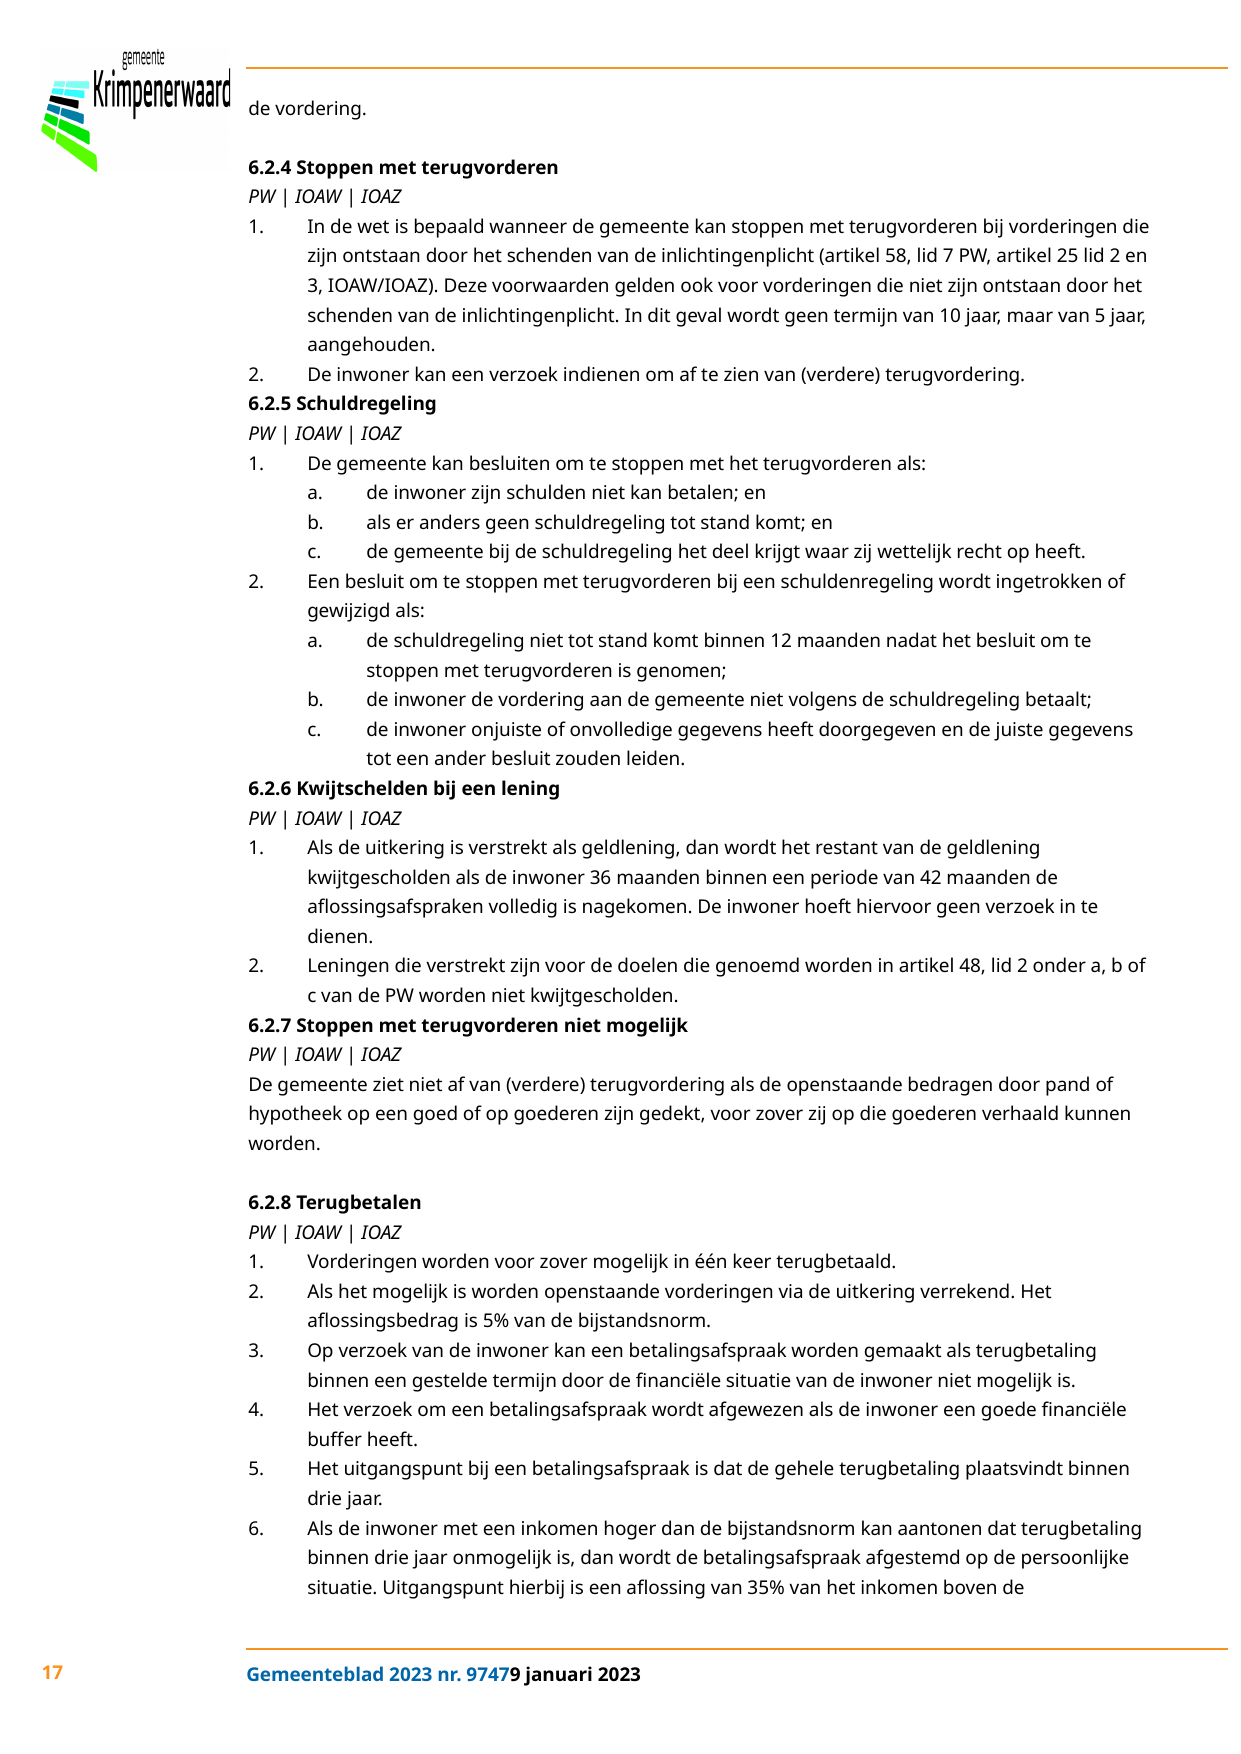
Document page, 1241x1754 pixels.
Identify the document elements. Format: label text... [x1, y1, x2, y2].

list Als de inwoner met een inkomen hoger dan de bijstandsnorm kan aantonen dat terugbetaling binnen drie jaar onmogelijk is, dan wordt de betalingsafspraak afgestemd op de persoonlijke situatie. Uitgangspunt hierbij is een aflossing van 35% van het inkomen boven de [248, 1515, 1152, 1600]
list De gemeente kan besluiten om te stoppen met het terugvorderen als: [248, 450, 1152, 476]
list De inwoner kan een verzoek indienen om af te zien van (verdere) terugvordering. [248, 361, 1152, 387]
list Op verzoek van de inwoner kan een betalingsafspraak worden gemaakt als terugbetaling binnen een gestelde termijn door de financiële situatie van de inwoner niet mogelijk is. [248, 1337, 1152, 1393]
text 6.2.4 Stoppen met terugvorderen [248, 154, 1152, 180]
text PW | IOAW | IOAZ [248, 1219, 1152, 1245]
text PW | IOAW | IOAZ [248, 805, 1152, 831]
text PW | IOAW | IOAZ [248, 1041, 1152, 1067]
text 6.2.7 Stoppen met terugvorderen niet mogelijk [248, 1012, 1152, 1038]
text de vordering. [248, 95, 1152, 121]
list de gemeente bij de schuldregeling het deel krijgt waar zij wettelijk recht op heeft. [307, 538, 1152, 564]
list Vorderingen worden voor zover mogelijk in één keer terugbetaald. [248, 1248, 1152, 1274]
list Leningen die verstrekt zijn voor de doelen die genoemd worden in artikel 48, lid 2 onder a, b of c van de PW worden niet kwijtgescholden. [248, 953, 1152, 1008]
list de inwoner onjuiste of onvolledige gegevens heeft doorgegeven en de juiste gegevens tot een ander besluit zouden leiden. [307, 716, 1152, 771]
list In de wet is bepaald wanneer de gemeente kan stoppen met terugvorderen bij vorderingen die zijn ontstaan door het schenden van de inlichtingenplicht (artikel 58, lid 7 PW, artikel 25 lid 2 en 3, IOAW/IOAZ). Deze voorwaarden gelden ook voor vorderingen die niet zijn ontstaan door het schenden van de inlichtingenplicht. In dit geval wordt geen termijn van 10 jaar, maar van 5 jaar, aangehouden. [248, 213, 1152, 357]
text PW | IOAW | IOAZ [248, 420, 1152, 446]
text 6.2.6 Kwijtschelden bij een lening [248, 775, 1152, 801]
list de schuldregeling niet tot stand komt binnen 12 maanden nadat het besluit om te stoppen met terugvorderen is genomen; [307, 627, 1152, 683]
list Als het mogelijk is worden openstaande vorderingen via de uitkering verrekend. Het aflossingsbedrag is 5% van de bijstandsnorm. [248, 1278, 1152, 1333]
picture [41, 47, 231, 172]
list Als de uitkering is verstrekt als geldlening, dan wordt het restant van de geldlening kwijtgescholden als de inwoner 36 maanden binnen een periode van 42 maanden de aflossingsafspraken volledig is nagekomen. De inwoner hoeft hiervoor geen verzoek in te dienen. [248, 834, 1152, 949]
list Een besluit om te stoppen met terugvorderen bij een schuldenregeling wordt ingetrokken of gewijzigd als: [248, 568, 1152, 623]
list als er anders geen schuldregeling tot stand komt; en [307, 509, 1152, 535]
list Het verzoek om een betalingsafspraak wordt afgewezen als de inwoner een goede financiële buffer heeft. [248, 1396, 1152, 1452]
text 6.2.8 Terugbetalen [248, 1189, 1152, 1215]
list Het uitgangspunt bij een betalingsafspraak is dat de gehele terugbetaling plaatsvindt binnen drie jaar. [248, 1456, 1152, 1511]
list de inwoner zijn schulden niet kan betalen; en [307, 479, 1152, 505]
text De gemeente ziet niet af van (verdere) terugvordering als de openstaande bedragen door pand of hypotheek op een goed of op goederen zijn gedekt, voor zover zij op die goederen verhaald kunnen worden. [248, 1071, 1152, 1156]
list de inwoner de vordering aan de gemeente niet volgens de schuldregeling betaalt; [307, 686, 1152, 712]
text 6.2.5 Schuldregeling [248, 391, 1152, 416]
text PW | IOAW | IOAZ [248, 183, 1152, 209]
